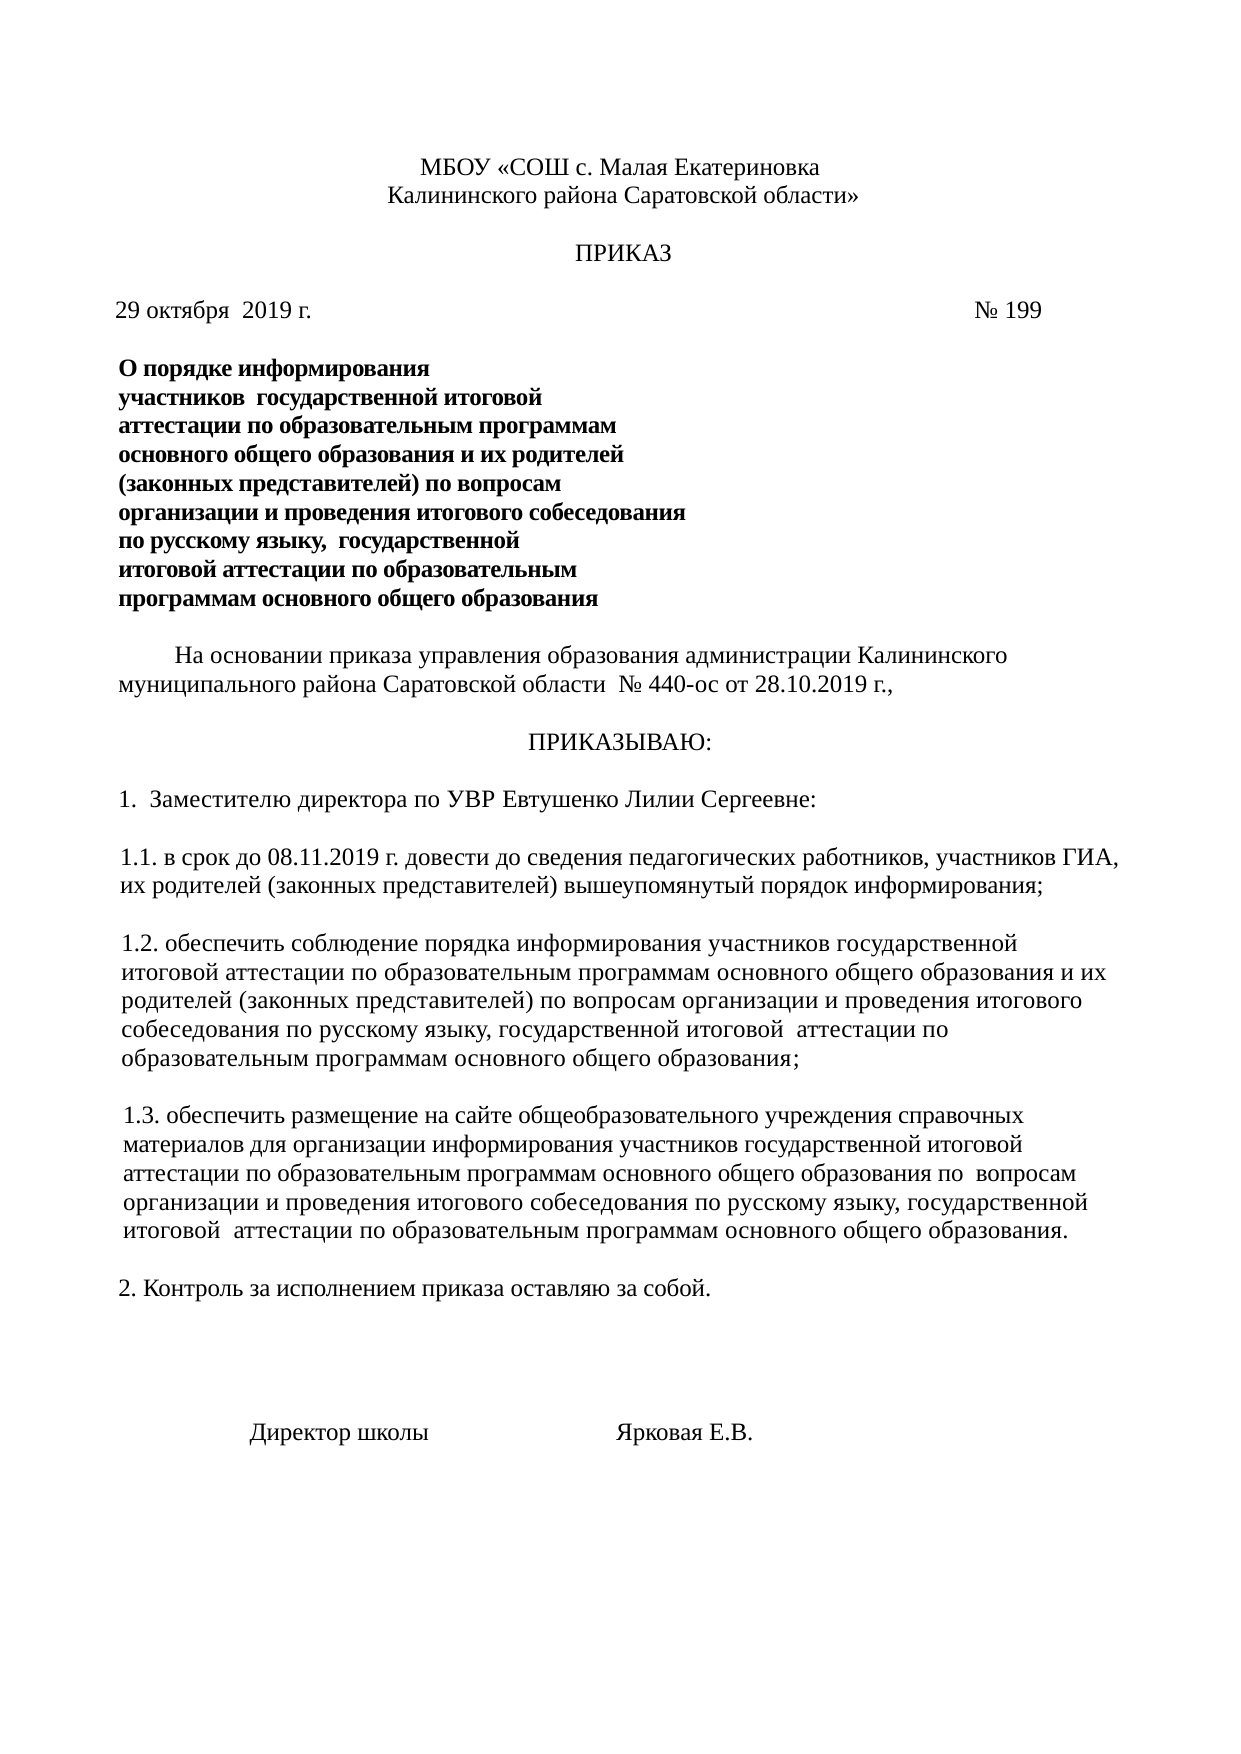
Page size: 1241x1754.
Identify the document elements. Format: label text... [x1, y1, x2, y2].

text ПРИКАЗЫВАЮ: [118, 727, 1122, 755]
text МБОУ «СОШ с. Малая Екатериновка [118, 152, 1122, 180]
text Калининского района Саратовской области» [118, 180, 1122, 209]
text участников государственной итоговой [118, 382, 1078, 410]
list 1.3. обеспечить размещение на сайте общеобразовательного учреждения справочных материалов для организации информирования участников государственной итоговой аттестации по образовательным программам основного общего образования по вопросам организации и проведения итогового собеседования по русскому языку, государственной итоговой аттестации по образовательным программам основного общего образования. [56, 1100, 1122, 1244]
text Директор школы Ярковая Е.В. [118, 1417, 1122, 1445]
text по русскому языку, государственной [118, 525, 1078, 554]
list 1.1. в срок до 08.11.2019 г. довести до сведения педагогических работников, участников ГИА, их родителей (законных представителей) вышеупомянутый порядок информирования; [52, 842, 1122, 899]
text основного общего образования и их родителей [118, 439, 1078, 468]
text программам основного общего образования [118, 583, 1078, 612]
list 1.2. обеспечить соблюдение порядка информирования участников государственной итоговой аттестации по образовательным программам основного общего образования и их родителей (законных представителей) по вопросам организации и проведения итогового собеседования по русскому языку, государственной итоговой аттестации по образовательным программам основного общего образования; [54, 928, 1122, 1072]
text О порядке информирования [118, 353, 1078, 382]
text 2. Контроль за исполнением приказа оставляю за собой. [118, 1273, 1122, 1302]
text ПРИКАЗ [118, 238, 1122, 267]
text На основании приказа управления образования администрации Калининского муниципального района Саратовской области № 440-ос от 28.10.2019 г., [118, 640, 1128, 698]
text итоговой аттестации по образовательным [118, 554, 1078, 583]
text 29 октября 2019 г. № 199 [115, 295, 1122, 324]
text (законных представителей) по вопросам [118, 468, 1078, 497]
text аттестации по образовательным программам [118, 410, 1078, 439]
text организации и проведения итогового собеседования [118, 497, 1078, 525]
text 1. Заместителю директора по УВР Евтушенко Лилии Сергеевне: [118, 784, 1122, 813]
